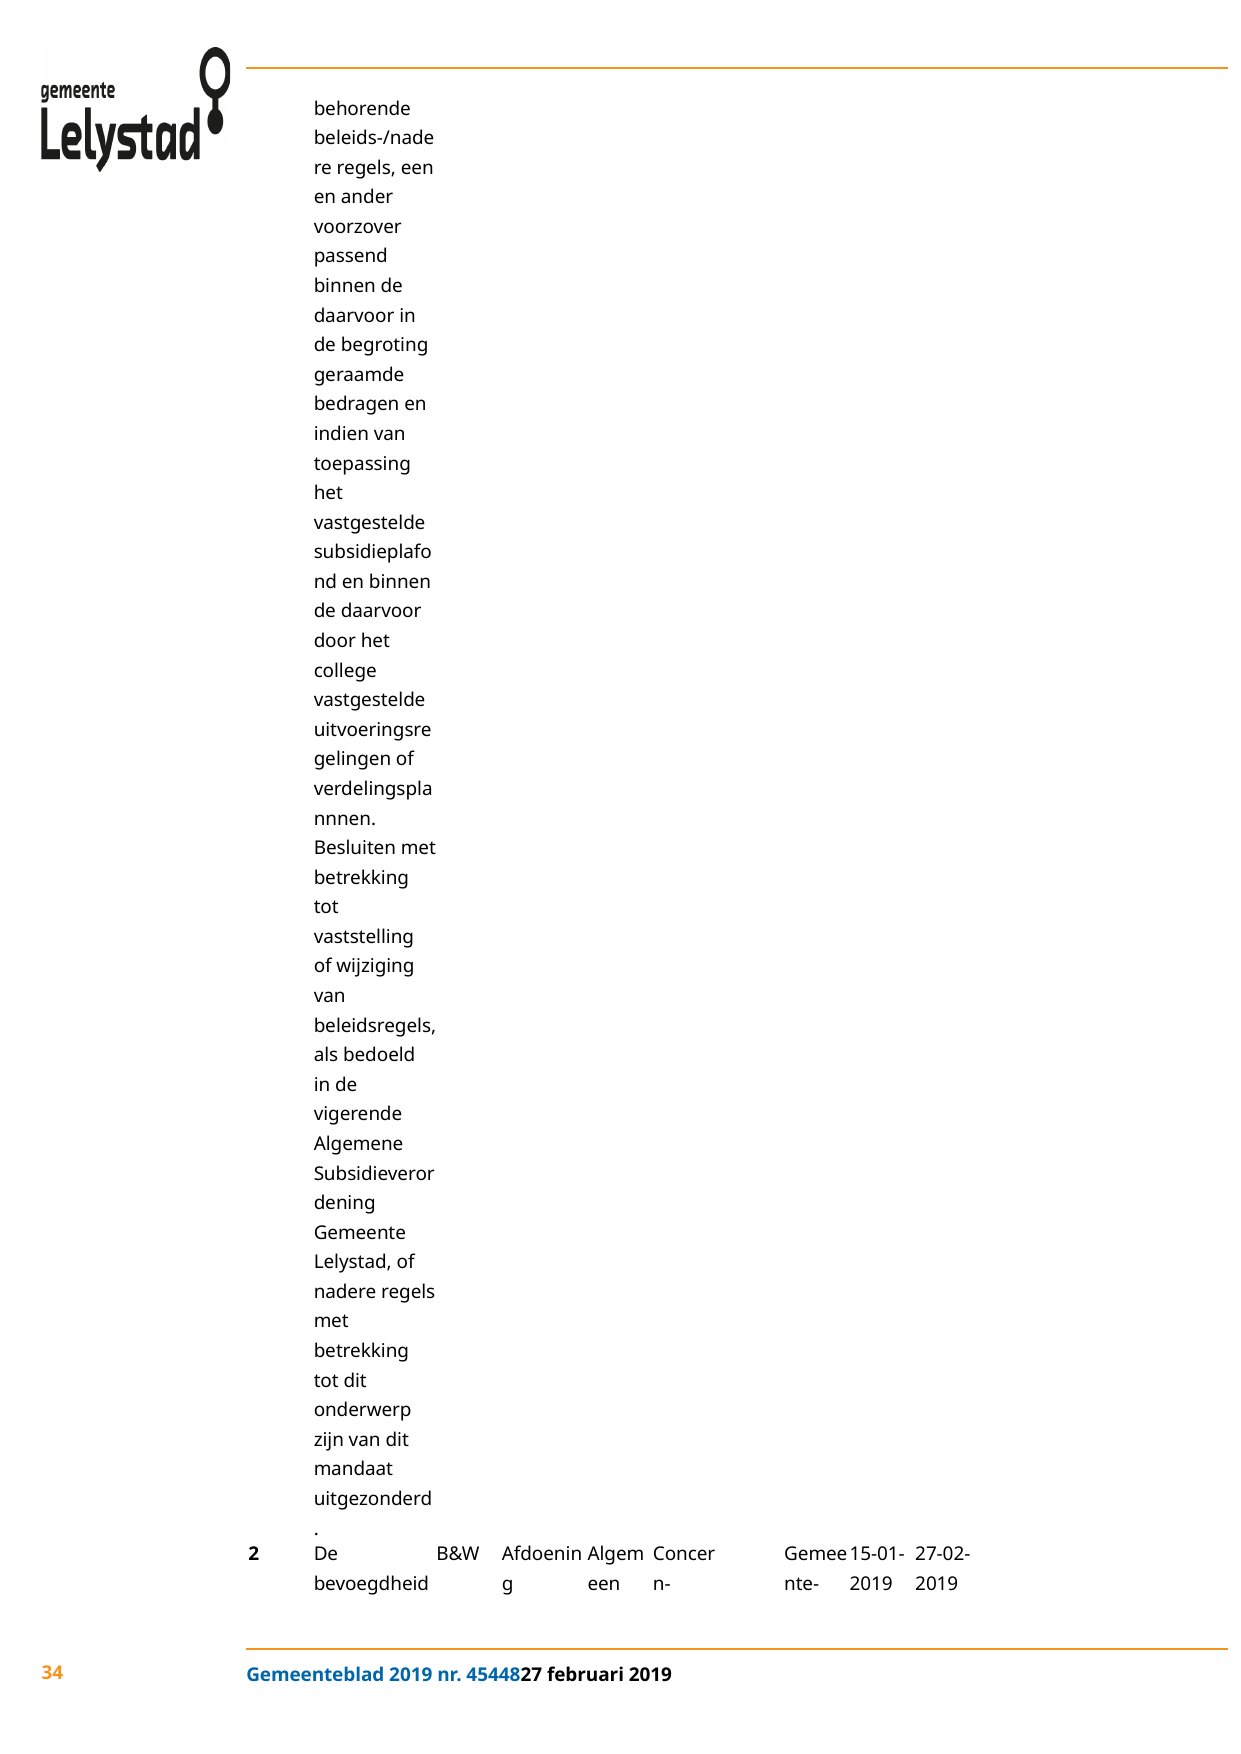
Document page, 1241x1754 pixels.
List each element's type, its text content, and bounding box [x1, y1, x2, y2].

table_cell [502, 95, 587, 1541]
table_cell [653, 95, 718, 1541]
table_cell Algemeen [587, 1541, 653, 1596]
table_cell [980, 1541, 1152, 1596]
table_cell [849, 95, 915, 1541]
table_cell De bevoegdheid [314, 1541, 436, 1596]
table_cell [436, 95, 502, 1541]
table_cell Gemeente- [784, 1541, 849, 1596]
table_cell 2 [248, 1541, 313, 1596]
table_cell behorende beleids-/nadere regels, een en ander voorzover passend binnen de daarvoor in de begroting geraamde bedragen en indien van toepassing het vastgestelde subsidieplafond en binnen de daarvoor door het college vastgestelde uitvoeringsregelingen of verdelingsplannnen. Besluiten met betrekking tot vaststelling of wijziging van beleidsregels, als bedoeld in de vigerende Algemene Subsidieverordening Gemeente Lelystad, of nadere regels met betrekking tot dit onderwerp zijn van dit mandaat uitgezonderd. [314, 95, 436, 1541]
table_cell [718, 95, 784, 1541]
table_cell B&W [436, 1541, 502, 1596]
table_cell Concern- [653, 1541, 718, 1596]
table_cell [784, 95, 849, 1541]
picture [41, 47, 231, 172]
table_cell [980, 95, 1152, 1541]
table_cell [915, 95, 980, 1541]
table_cell 27-02-2019 [915, 1541, 980, 1596]
table_cell [718, 1541, 784, 1596]
table_cell 15-01-2019 [849, 1541, 915, 1596]
table_cell [248, 95, 313, 1541]
table_cell [587, 95, 653, 1541]
table_cell Afdoening [502, 1541, 587, 1596]
